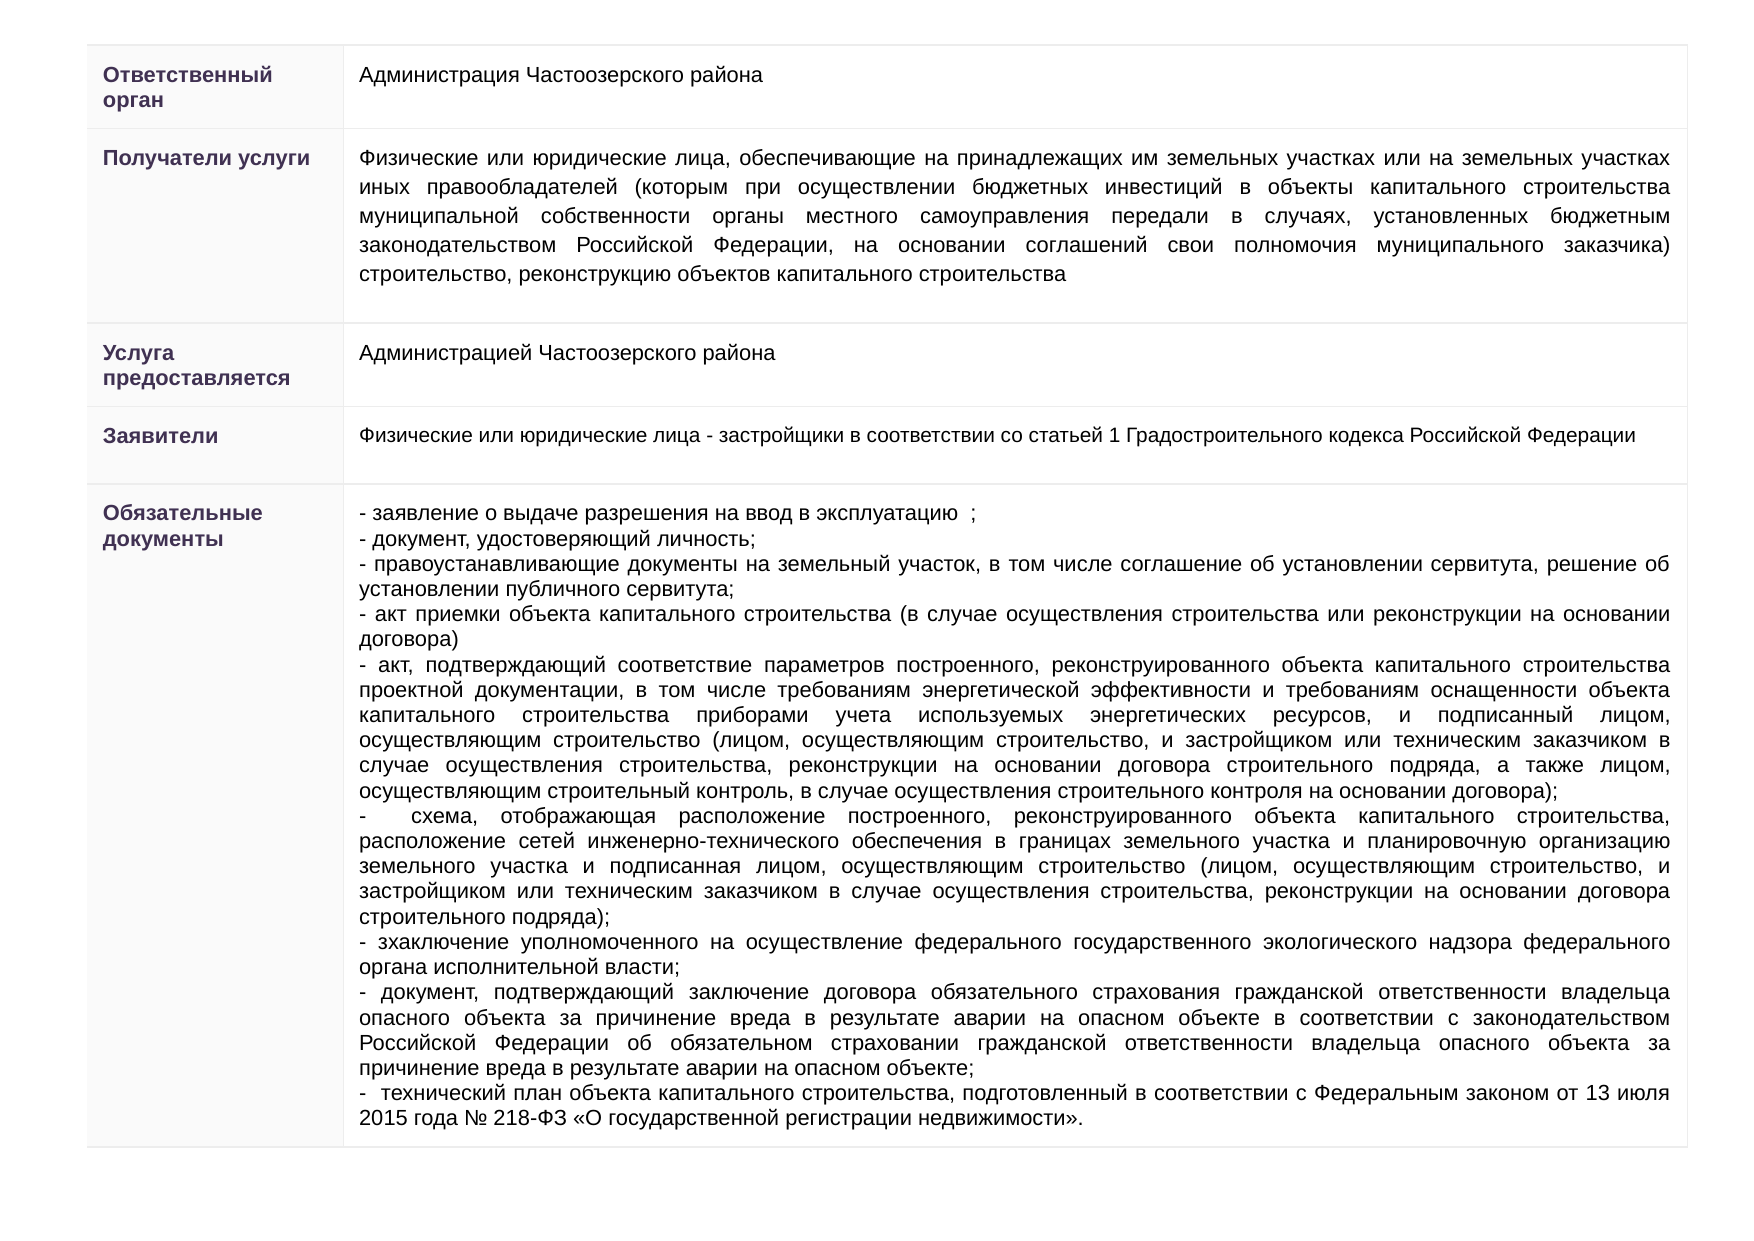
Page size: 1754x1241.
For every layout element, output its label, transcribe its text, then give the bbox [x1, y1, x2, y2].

table_cell Администрацией Частоозерского района [344, 324, 1687, 406]
table_cell Получатели услуги [87, 129, 343, 322]
table_cell Заявители [87, 407, 343, 483]
table_cell Физические или юридические лица, обеспечивающие на принадлежащих им земельных участках или на земельных участках иных правообладателей (которым при осуществлении бюджетных инвестиций в объекты капитального строительства муниципальной собственности органы местного самоуправления передали в случаях, установленных бюджетным законодательством Российской Федерации, на основании соглашений свои полномочия муниципального заказчика) строительство, реконструкцию объектов капитального строительства [344, 129, 1687, 322]
table_cell Физические или юридические лица - застройщики в соответствии со статьей 1 Градостроительного кодекса Российской Федерации [344, 407, 1687, 483]
table_header Администрация Частоозерского района [344, 46, 1687, 128]
table_header Ответственный орган [87, 46, 343, 128]
table_cell - заявление о выдаче разрешения на ввод в эксплуатацию ; - документ, удостоверяющий личность; - правоустанавливающие документы на земельный участок, в том числе соглашение об установлении сервитута, решение об установлении публичного сервитута; - акт приемки объекта капитального строительства (в случае осуществления строительства или реконструкции на основании договора) - акт, подтверждающий соответствие параметров построенного, реконструированного объекта капитального строительства проектной документации, в том числе требованиям энергетической эффективности и требованиям оснащенности объекта капитального строительства приборами учета используемых энергетических ресурсов, и подписанный лицом, осуществляющим строительство (лицом, осуществляющим строительство, и застройщиком или техническим заказчиком в случае осуществления строительства, реконструкции на основании договора строительного подряда, а также лицом, осуществляющим строительный контроль, в случае осуществления строительного контроля на основании договора); - схема, отображающая расположение построенного, реконструированного объекта капитального строительства, расположение сетей инженерно-технического обеспечения в границах земельного участка и планировочную организацию земельного участка и подписанная лицом, осуществляющим строительство (лицом, осуществляющим строительство, и застройщиком или техническим заказчиком в случае осуществления строительства, реконструкции на основании договора строительного подряда); - зхаключение уполномоченного на осуществление федерального государственного экологического надзора федерального органа исполнительной власти; - документ, подтверждающий заключение договора обязательного страхования гражданской ответственности владельца опасного объекта за причинение вреда в результате аварии на опасном объекте в соответствии с законодательством Российской Федерации об обязательном страховании гражданской ответственности владельца опасного объекта за причинение вреда в результате аварии на опасном объекте; - технический план объекта капитального строительства, подготовленный в соответствии с Федеральным законом от 13 июля 2015 года № 218-ФЗ «О государственной регистрации недвижимости». [344, 485, 1687, 1146]
table_cell Обязательные документы [87, 485, 343, 1146]
table_cell Услуга предоставляется [87, 324, 343, 406]
